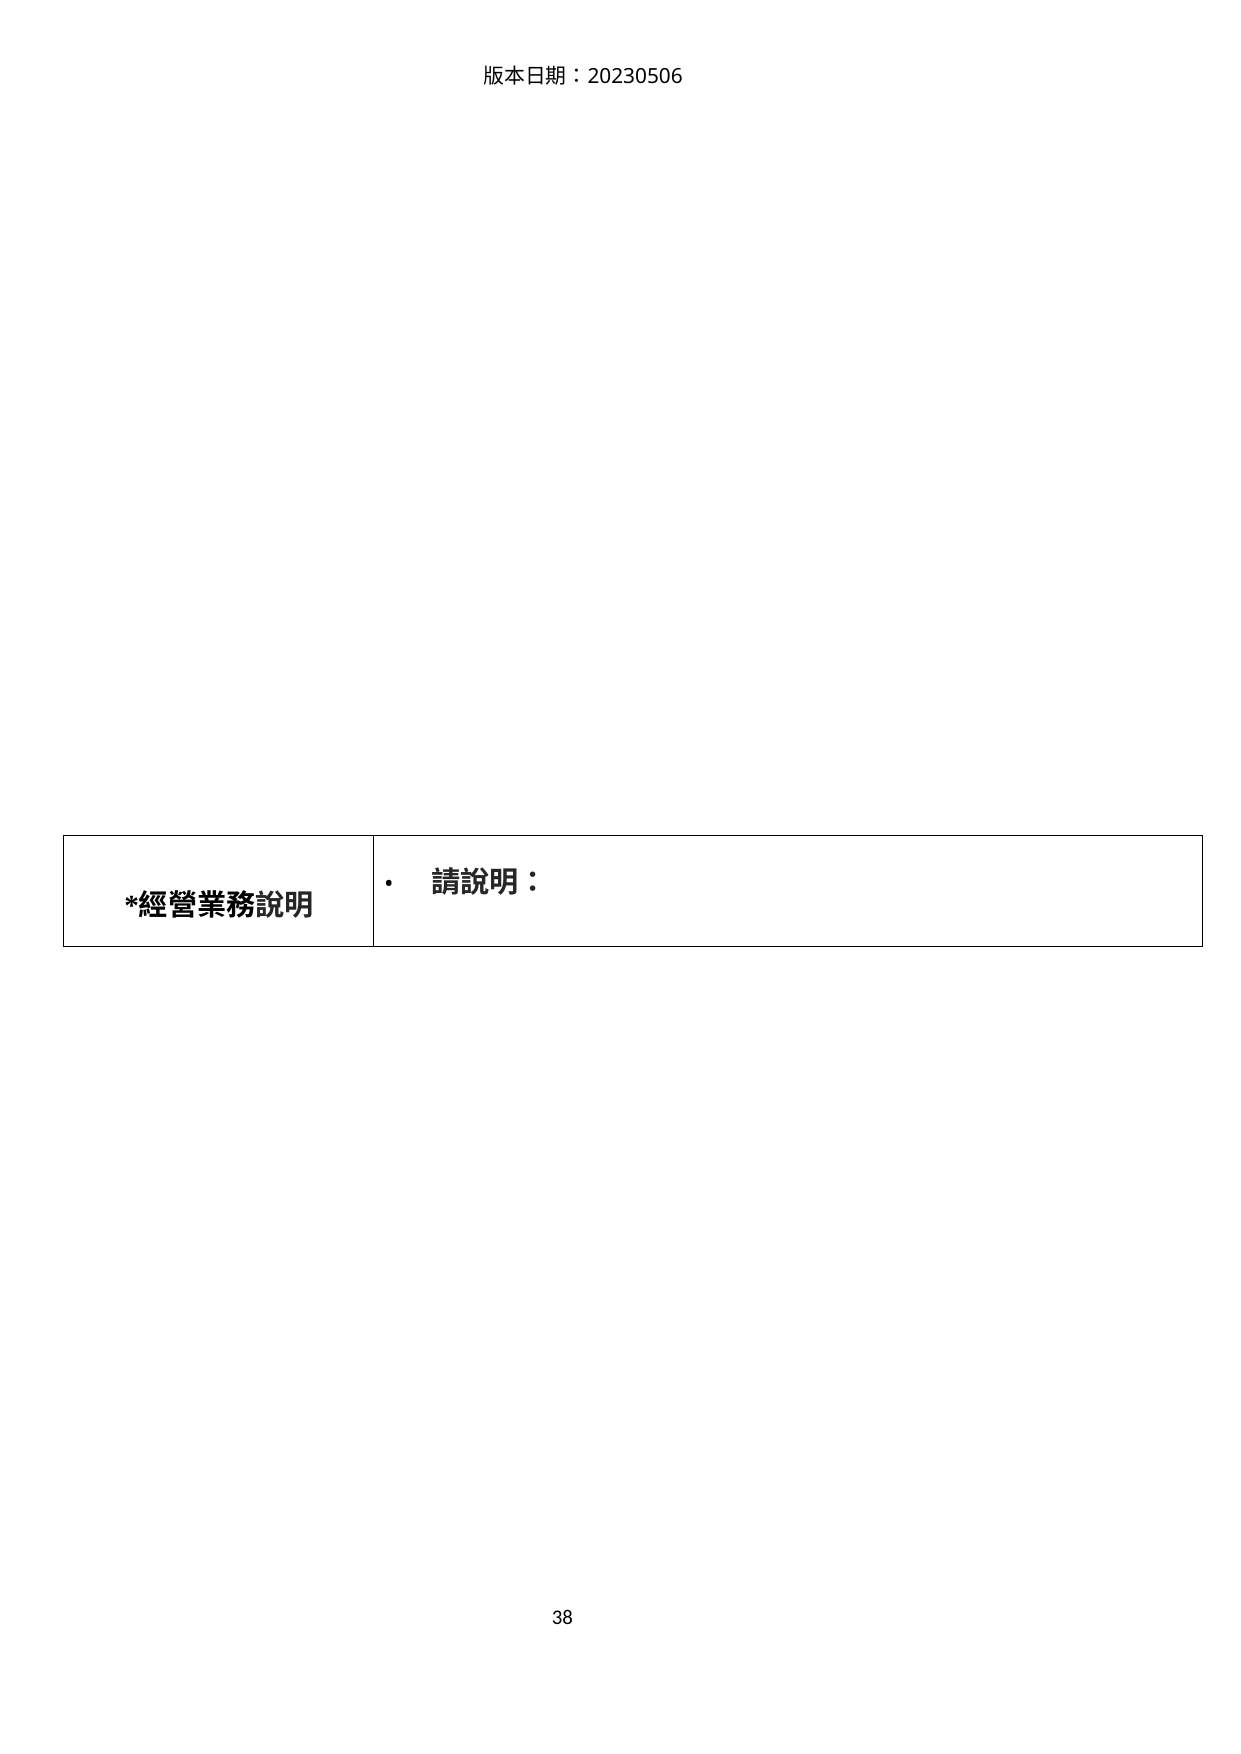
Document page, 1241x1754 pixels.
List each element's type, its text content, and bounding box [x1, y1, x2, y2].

table_cell *經營業務說明 [64, 836, 373, 946]
table_cell 請說明： [374, 836, 1202, 946]
